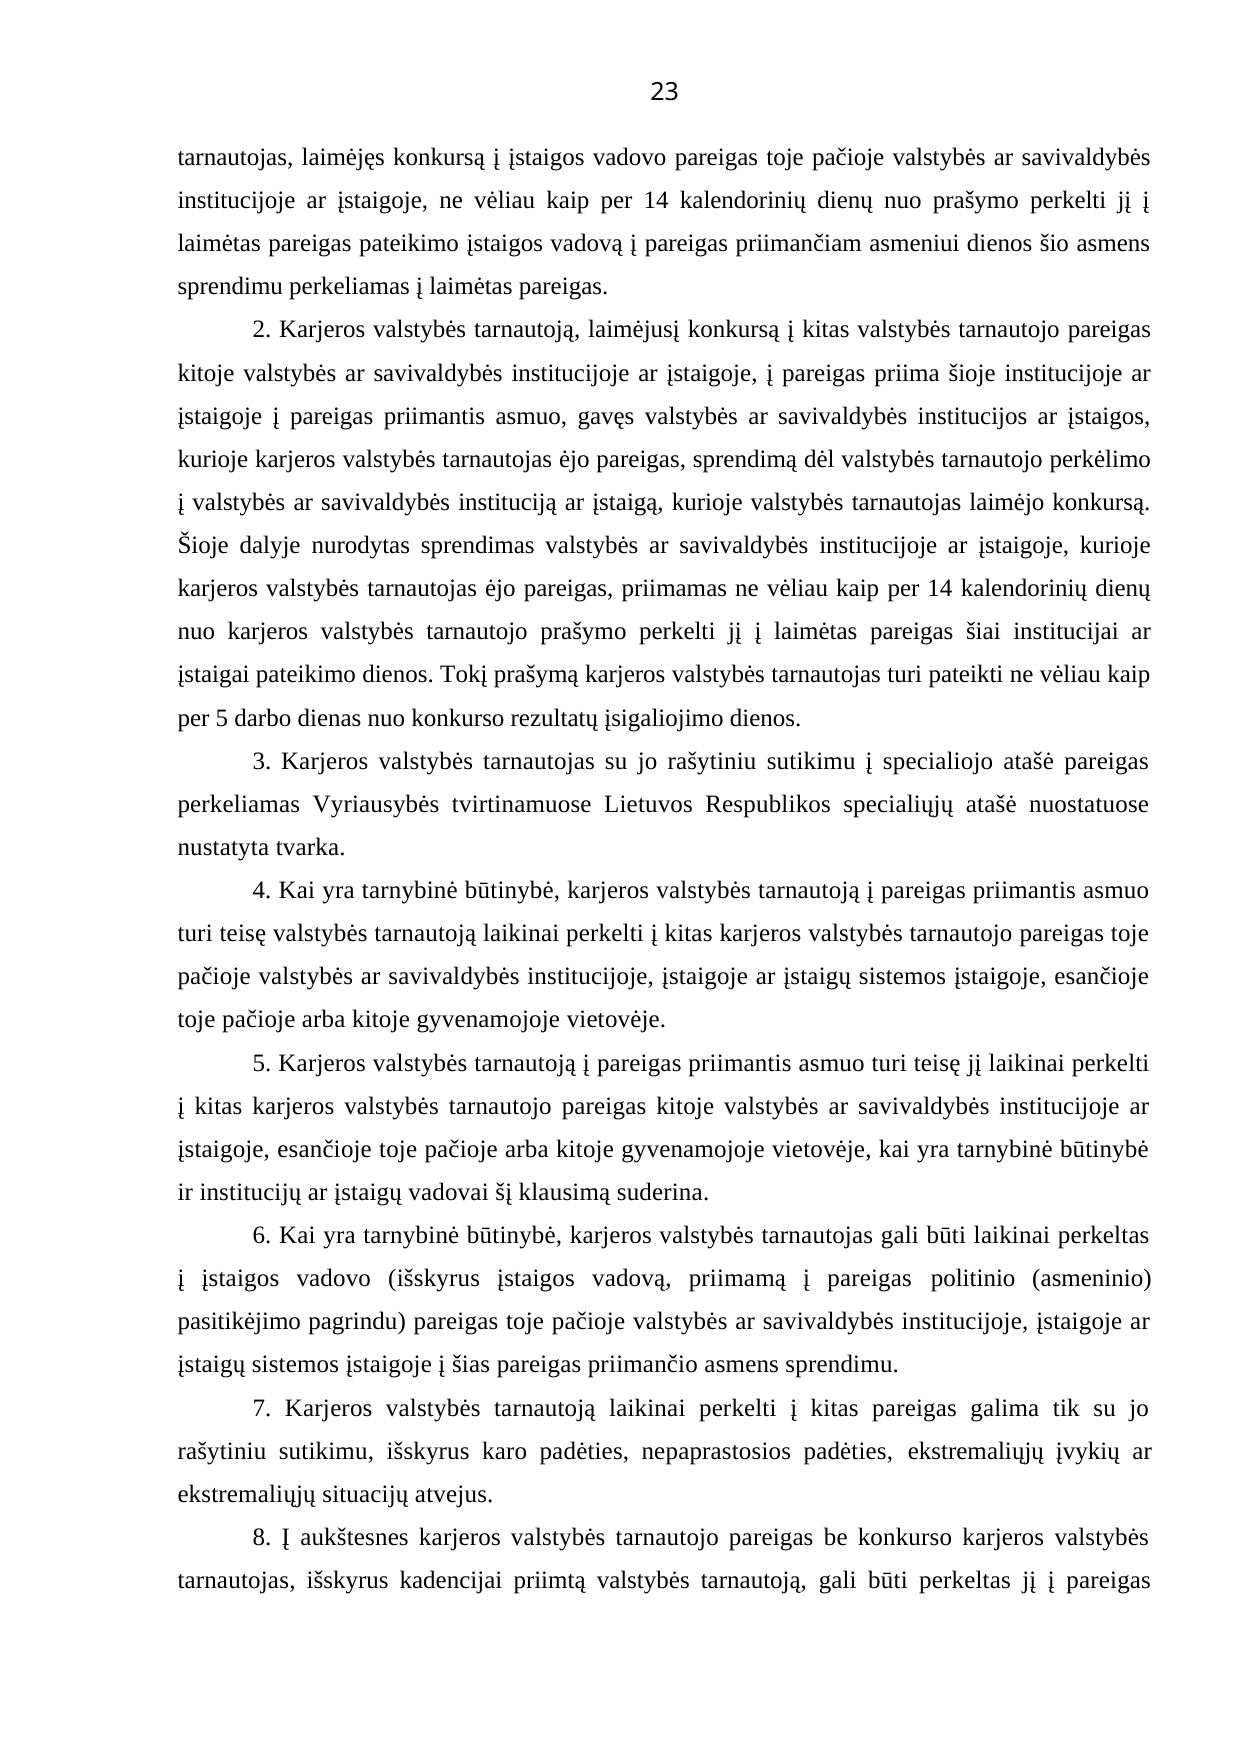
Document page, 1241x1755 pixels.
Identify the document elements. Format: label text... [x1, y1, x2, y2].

text 6. Kai yra tarnybinė būtinybė, karjeros valstybės tarnautojas gali būti laikinai perkeltas į įstaigos vadovo (išskyrus įstaigos vadovą, priimamą į pareigas politinio (asmeninio) pasitikėjimo pagrindu) pareigas toje pačioje valstybės ar savivaldybės institucijoje, įstaigoje ar įstaigų sistemos įstaigoje į šias pareigas priimančio asmens sprendimu. [177, 1220, 1152, 1378]
text 8. Į aukštesnes karjeros valstybės tarnautojo pareigas be konkurso karjeros valstybės tarnautojas, išskyrus kadencijai priimtą valstybės tarnautoją, gali būti perkeltas jį į pareigas [177, 1522, 1152, 1594]
text 7. Karjeros valstybės tarnautoją laikinai perkelti į kitas pareigas galima tik su jo rašytiniu sutikimu, išskyrus karo padėties, nepaprastosios padėties, ekstremaliųjų įvykių ar ekstremaliųjų situacijų atvejus. [177, 1393, 1152, 1508]
text tarnautojas, laimėjęs konkursą į įstaigos vadovo pareigas toje pačioje valstybės ar savivaldybės institucijoje ar įstaigoje, ne vėliau kaip per 14 kalendorinių dienų nuo prašymo perkelti jį į laimėtas pareigas pateikimo įstaigos vadovą į pareigas priimančiam asmeniui dienos šio asmens sprendimu perkeliamas į laimėtas pareigas. [177, 142, 1152, 300]
text 5. Karjeros valstybės tarnautoją į pareigas priimantis asmuo turi teisę jį laikinai perkelti į kitas karjeros valstybės tarnautojo pareigas kitoje valstybės ar savivaldybės institucijoje ar įstaigoje, esančioje toje pačioje arba kitoje gyvenamojoje vietovėje, kai yra tarnybinė būtinybė ir institucijų ar įstaigų vadovai šį klausimą suderina. [177, 1048, 1152, 1206]
text 3. Karjeros valstybės tarnautojas su jo rašytiniu sutikimu į specialiojo atašė pareigas perkeliamas Vyriausybės tvirtinamuose Lietuvos Respublikos specialiųjų atašė nuostatuose nustatyta tvarka. [177, 746, 1152, 861]
text 2. Karjeros valstybės tarnautoją, laimėjusį konkursą į kitas valstybės tarnautojo pareigas kitoje valstybės ar savivaldybės institucijoje ar įstaigoje, į pareigas priima šioje institucijoje ar įstaigoje į pareigas priimantis asmuo, gavęs valstybės ar savivaldybės institucijos ar įstaigos, kurioje karjeros valstybės tarnautojas ėjo pareigas, sprendimą dėl valstybės tarnautojo perkėlimo į valstybės ar savivaldybės instituciją ar įstaigą, kurioje valstybės tarnautojas laimėjo konkursą. Šioje dalyje nurodytas sprendimas valstybės ar savivaldybės institucijoje ar įstaigoje, kurioje karjeros valstybės tarnautojas ėjo pareigas, priimamas ne vėliau kaip per 14 kalendorinių dienų nuo karjeros valstybės tarnautojo prašymo perkelti jį į laimėtas pareigas šiai institucijai ar įstaigai pateikimo dienos. Tokį prašymą karjeros valstybės tarnautojas turi pateikti ne vėliau kaip per 5 darbo dienas nuo konkurso rezultatų įsigaliojimo dienos. [177, 314, 1152, 731]
text 4. Kai yra tarnybinė būtinybė, karjeros valstybės tarnautoją į pareigas priimantis asmuo turi teisę valstybės tarnautoją laikinai perkelti į kitas karjeros valstybės tarnautojo pareigas toje pačioje valstybės ar savivaldybės institucijoje, įstaigoje ar įstaigų sistemos įstaigoje, esančioje toje pačioje arba kitoje gyvenamojoje vietovėje. [177, 875, 1152, 1033]
